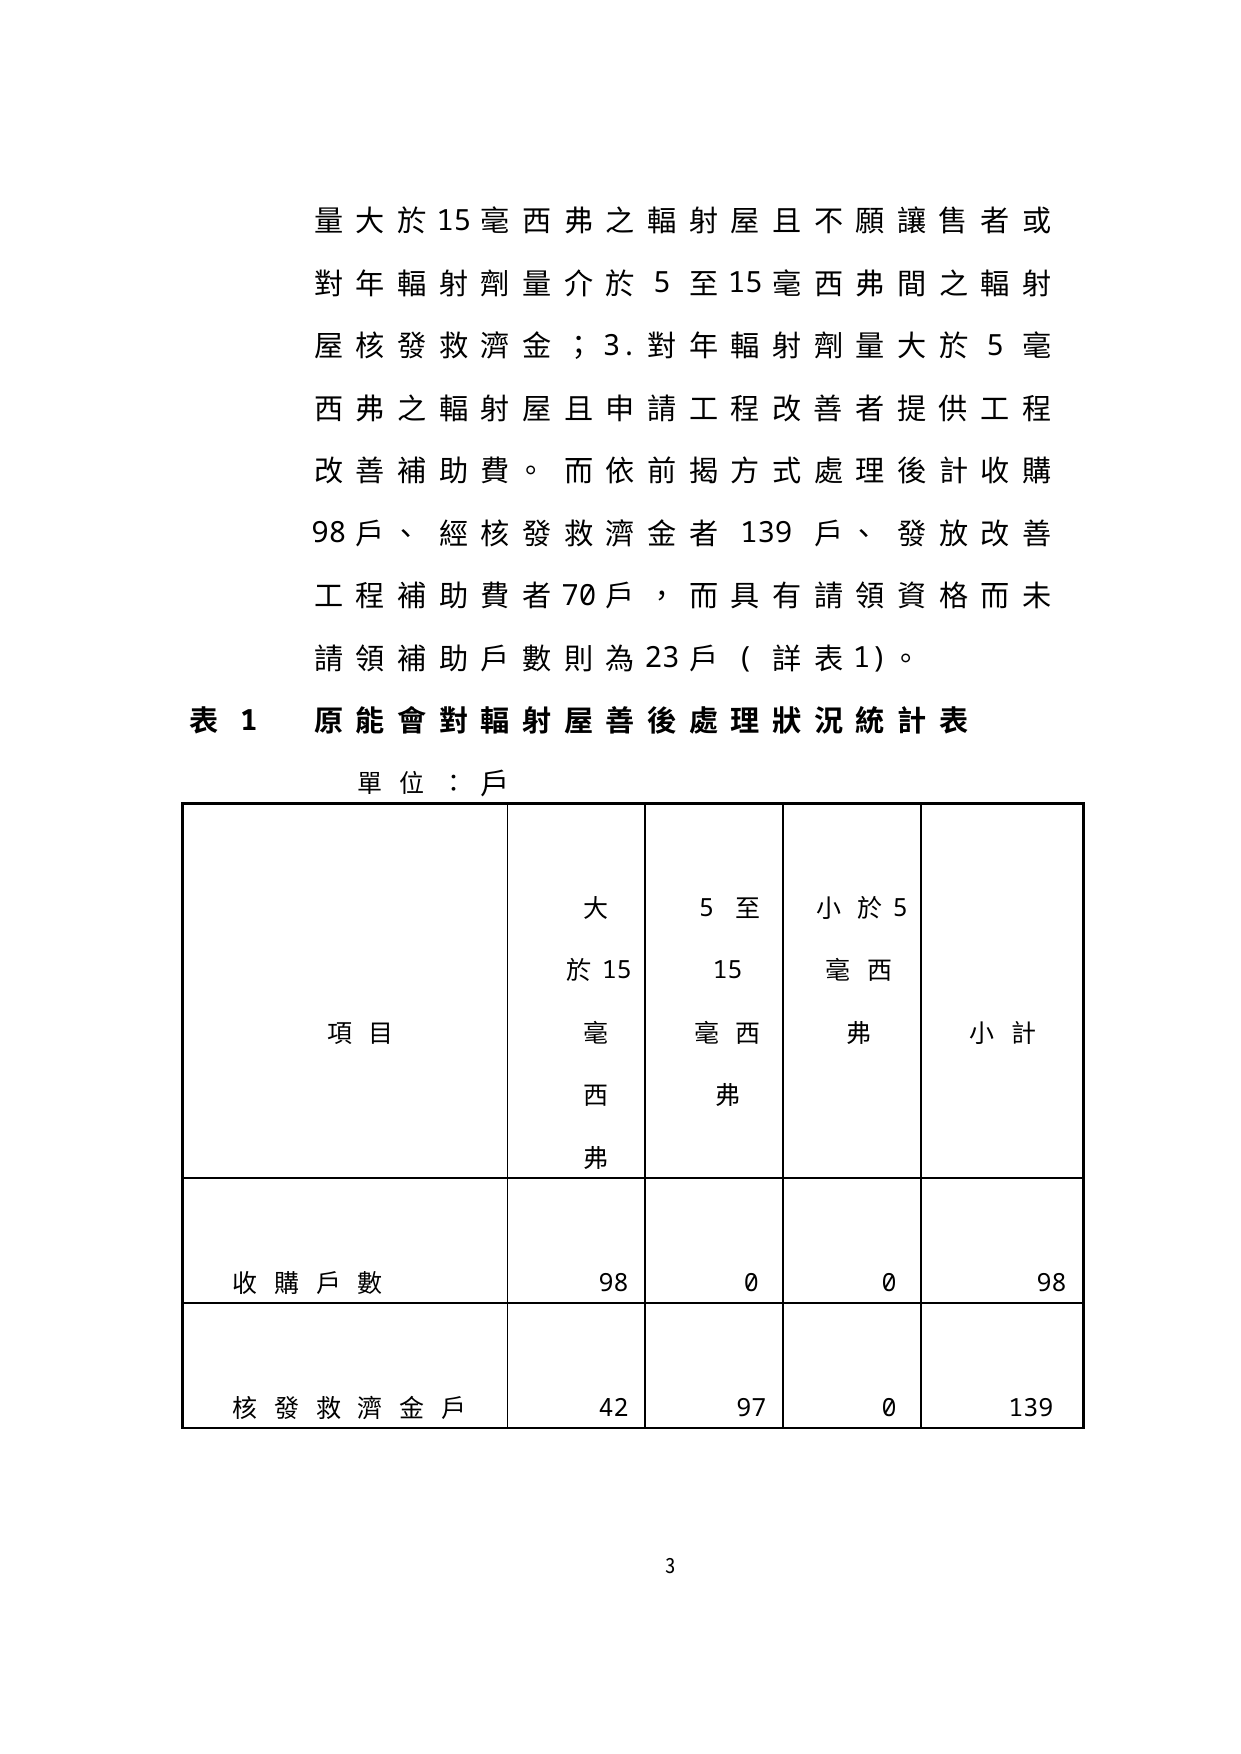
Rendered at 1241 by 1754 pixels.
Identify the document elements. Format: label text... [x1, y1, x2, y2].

table_cell 收購戶數 [184, 1179, 507, 1302]
table_cell 0 [784, 1179, 920, 1302]
text 量大於15毫西弗之輻射屋且不願讓售者或對年輻射劑量介於5至15毫西弗間之輻射屋核發救濟金；3.對年輻射劑量大於5毫西弗之輻射屋且申請工程改善者提供工程改善補助費。而依前揭方式處理後計收購98戶、經核發救濟金者139戶、發放改善工程補助費者70戶，而具有請領資格而未請領補助戶數則為23戶(詳表1)。 [271, 177, 1058, 677]
table_header 項目 [184, 805, 507, 1177]
table_header 小計 [922, 805, 1082, 1177]
table_cell 0 [784, 1304, 920, 1427]
text 表1 原能會對輻射屋善後處理狀況統計表 單位：戶 [183, 677, 1058, 802]
table_header 小於5 毫西弗 [784, 805, 920, 1177]
table_header 5至15 毫西弗 [646, 805, 782, 1177]
table_cell 139 [922, 1304, 1082, 1427]
table_cell 核發救濟金戶 [184, 1304, 507, 1427]
table_header 大於15 毫西弗 [508, 805, 644, 1177]
table_cell 98 [922, 1179, 1082, 1302]
table_cell 0 [646, 1179, 782, 1302]
table_cell 42 [508, 1304, 644, 1427]
table_cell 97 [646, 1304, 782, 1427]
table_cell 98 [508, 1179, 644, 1302]
